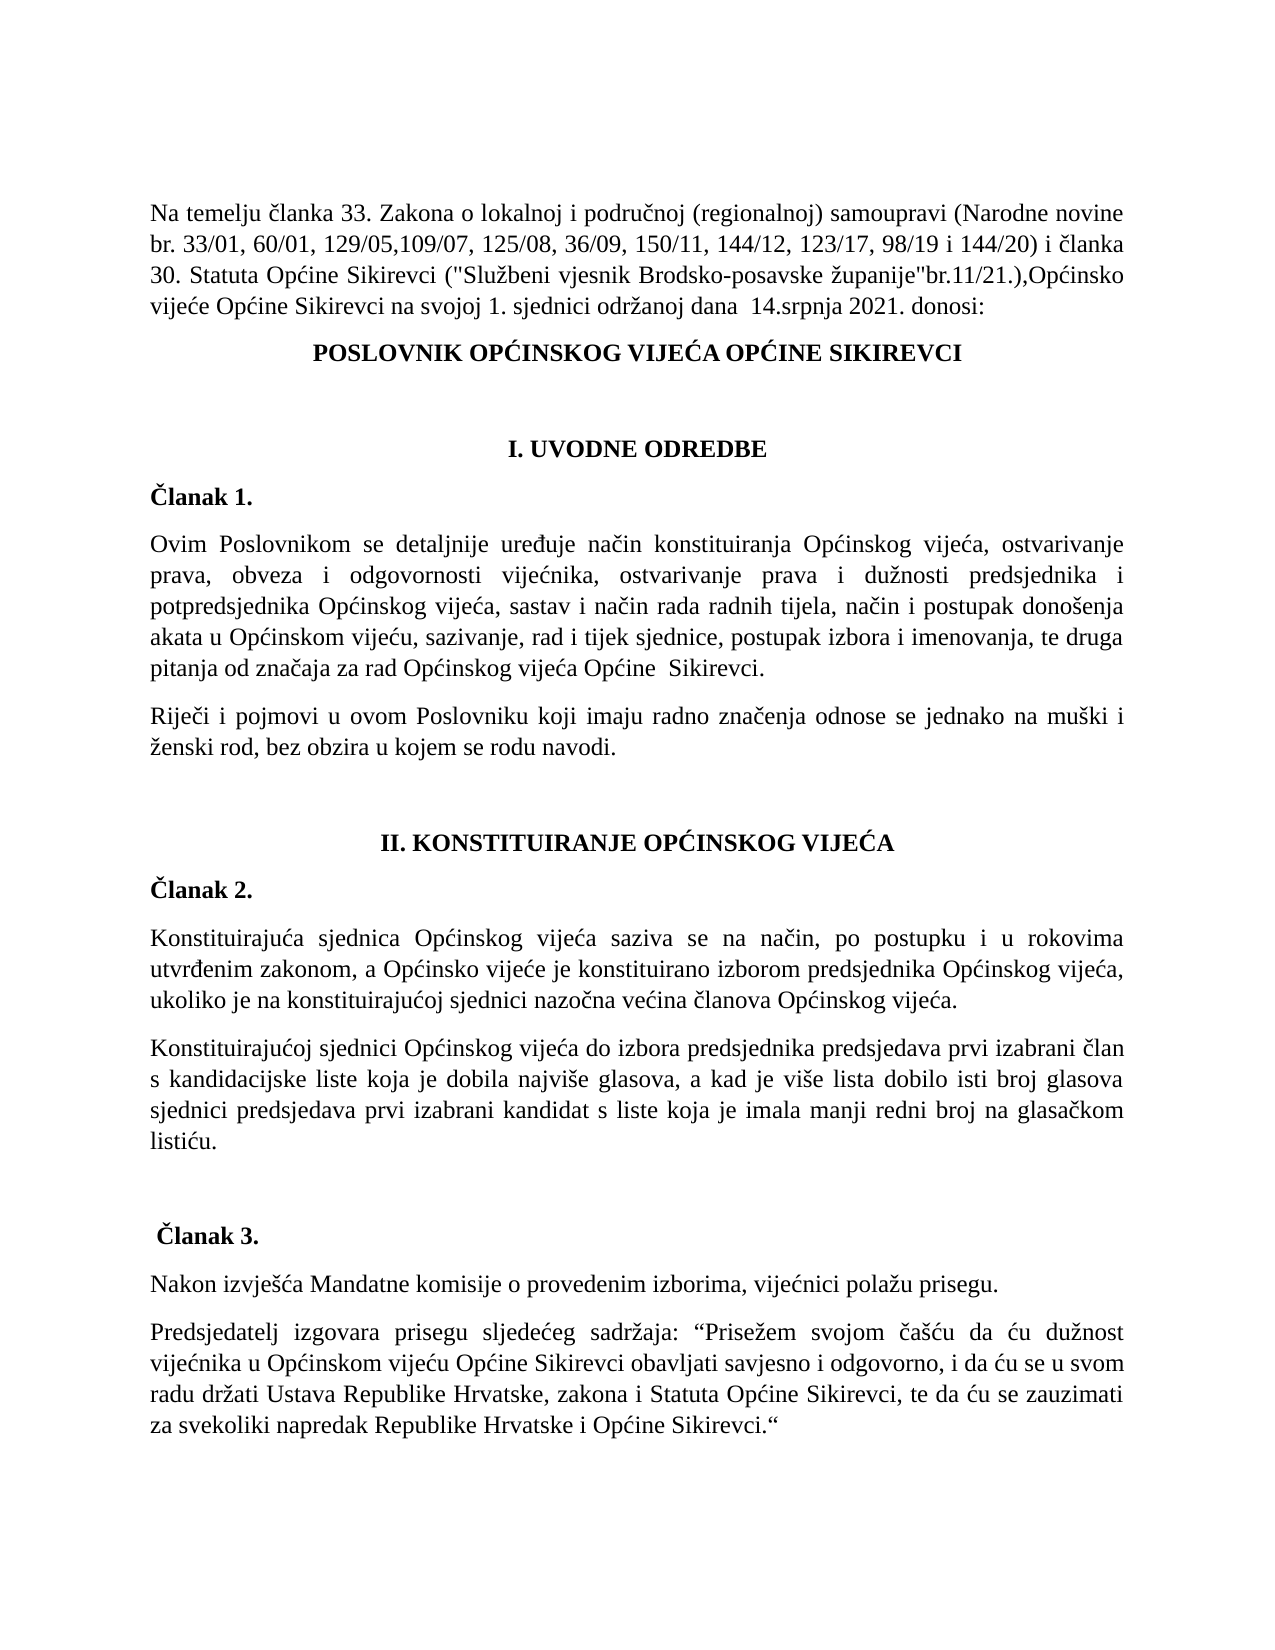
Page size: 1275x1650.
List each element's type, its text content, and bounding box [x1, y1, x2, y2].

text Na temelju članka 33. Zakona o lokalnoj i područnoj (regionalnoj) samoupravi (Narodne novine br. 33/01, 60/01, 129/05,109/07, 125/08, 36/09, 150/11, 144/12, 123/17, 98/19 i 144/20) i članka 30. Statuta Općine Sikirevci ("Službeni vjesnik Brodsko-posavske županije"br.11/21.),Općinsko vijeće Općine Sikirevci na svojoj 1. sjednici održanoj dana 14.srpnja 2021. donosi: [150, 198, 1125, 319]
text Ovim Poslovnikom se detaljnije uređuje način konstituiranja Općinskog vijeća, ostvarivanje prava, obveza i odgovornosti vijećnika, ostvarivanje prava i dužnosti predsjednika i potpredsjednika Općinskog vijeća, sastav i način rada radnih tijela, način i postupak donošenja akata u Općinskom vijeću, sazivanje, rad i tijek sjednice, postupak izbora i imenovanja, te druga pitanja od značaja za rad Općinskog vijeća Općine Sikirevci. [150, 529, 1125, 682]
text Članak 1. [150, 482, 1125, 510]
text Članak 2. [150, 875, 1125, 904]
text Riječi i pojmovi u ovom Poslovniku koji imaju radno značenja odnose se jednako na muški i ženski rod, bez obzira u kojem se rodu navodi. [150, 701, 1125, 761]
text Članak 3. [150, 1221, 1125, 1250]
text Nakon izvješća Mandatne komisije o provedenim izborima, vijećnici polažu prisegu. [150, 1269, 1125, 1298]
text II. KONSTITUIRANJE OPĆINSKOG VIJEĆA [150, 828, 1125, 856]
text Konstituirajuća sjednica Općinskog vijeća saziva se na način, po postupku i u rokovima utvrđenim zakonom, a Općinsko vijeće je konstituirano izborom predsjednika Općinskog vijeća, ukoliko je na konstituirajućoj sjednici nazočna većina članova Općinskog vijeća. [150, 923, 1125, 1014]
text POSLOVNIK OPĆINSKOG VIJEĆA OPĆINE SIKIREVCI [150, 338, 1125, 367]
text Konstituirajućoj sjednici Općinskog vijeća do izbora predsjednika predsjedava prvi izabrani član s kandidacijske liste koja je dobila najviše glasova, a kad je više lista dobilo isti broj glasova sjednici predsjedava prvi izabrani kandidat s liste koja je imala manji redni broj na glasačkom listiću. [150, 1033, 1125, 1155]
text I. UVODNE ODREDBE [150, 434, 1125, 463]
text Predsjedatelj izgovara prisegu sljedećeg sadržaja: “Prisežem svojom čašću da ću dužnost vijećnika u Općinskom vijeću Općine Sikirevci obavljati savjesno i odgovorno, i da ću se u svom radu držati Ustava Republike Hrvatske, zakona i Statuta Općine Sikirevci, te da ću se zauzimati za svekoliki napredak Republike Hrvatske i Općine Sikirevci.“ [150, 1317, 1125, 1439]
